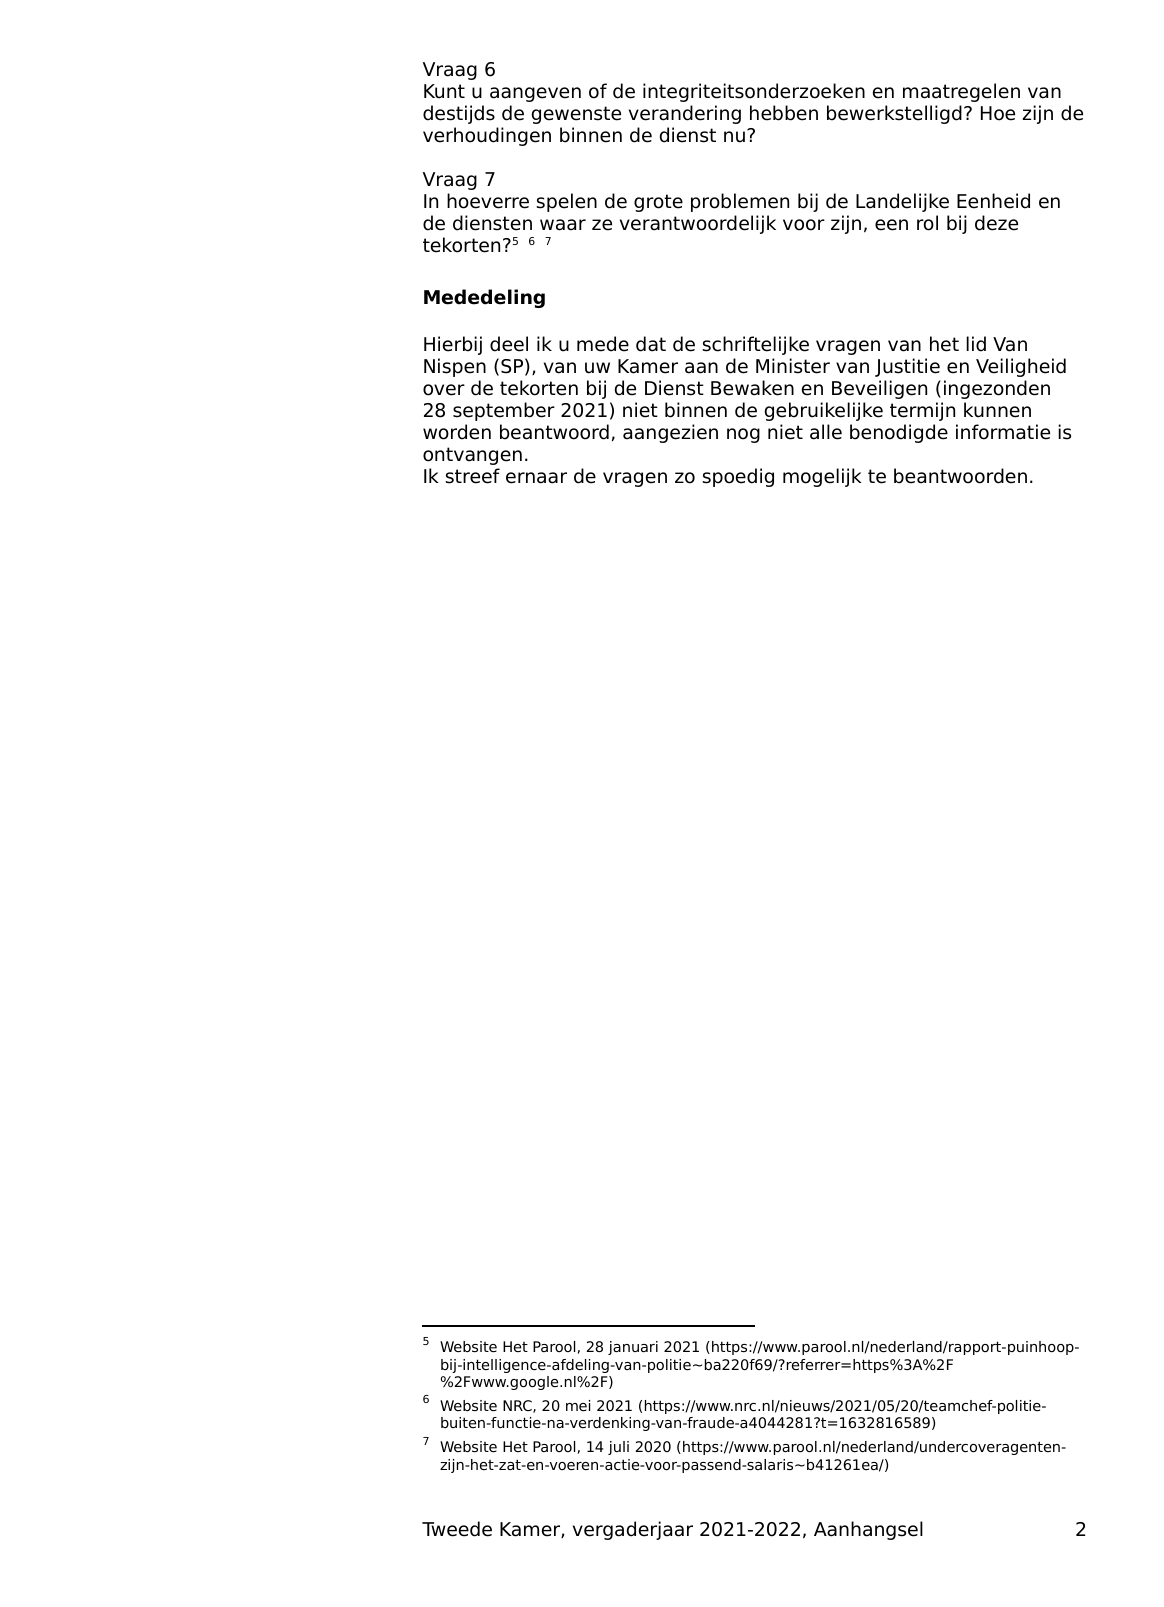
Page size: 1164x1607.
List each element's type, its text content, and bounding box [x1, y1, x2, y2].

text Website Het Parool, 14 juli 2020 (https://www.parool.nl/nederland/undercoveragenten-zijn-het-zat-en-voeren-actie-voor-passend-salaris~b41261ea/) [422, 1435, 1087, 1474]
text Website Het Parool, 28 januari 2021 (https://www.parool.nl/nederland/rapport-puinhoop-bij-intelligence-afdeling-van-politie~ba220f69/?referrer=https%3A%2F%2Fwww.google.nl%2F) [422, 1335, 1087, 1391]
text Vraag 6 [422, 59, 1087, 81]
text In hoeverre spelen de grote problemen bij de Landelijke Eenheid en de diensten waar ze verantwoordelijk voor zijn, een rol bij deze tekorten? [422, 191, 1087, 257]
text Hierbij deel ik u mede dat de schriftelijke vragen van het lid Van Nispen (SP), van uw Kamer aan de Minister van Justitie en Veiligheid over de tekorten bij de Dienst Bewaken en Beveiligen (ingezonden 28 september 2021) niet binnen de gebruikelijke termijn kunnen worden beantwoord, aangezien nog niet alle benodigde informatie is ontvangen. [422, 334, 1087, 466]
text Kunt u aangeven of de integriteitsonderzoeken en maatregelen van destijds de gewenste verandering hebben bewerkstelligd? Hoe zijn de verhoudingen binnen de dienst nu? [422, 81, 1087, 147]
text Ik streef ernaar de vragen zo spoedig mogelijk te beantwoorden. [422, 466, 1087, 488]
text Vraag 7 [422, 169, 1087, 191]
subtitle Mededeling [422, 287, 1087, 309]
text Website NRC, 20 mei 2021 (https://www.nrc.nl/nieuws/2021/05/20/teamchef-politie-buiten-functie-na-verdenking-van-fraude-a4044281?t=1632816589) [422, 1393, 1087, 1432]
